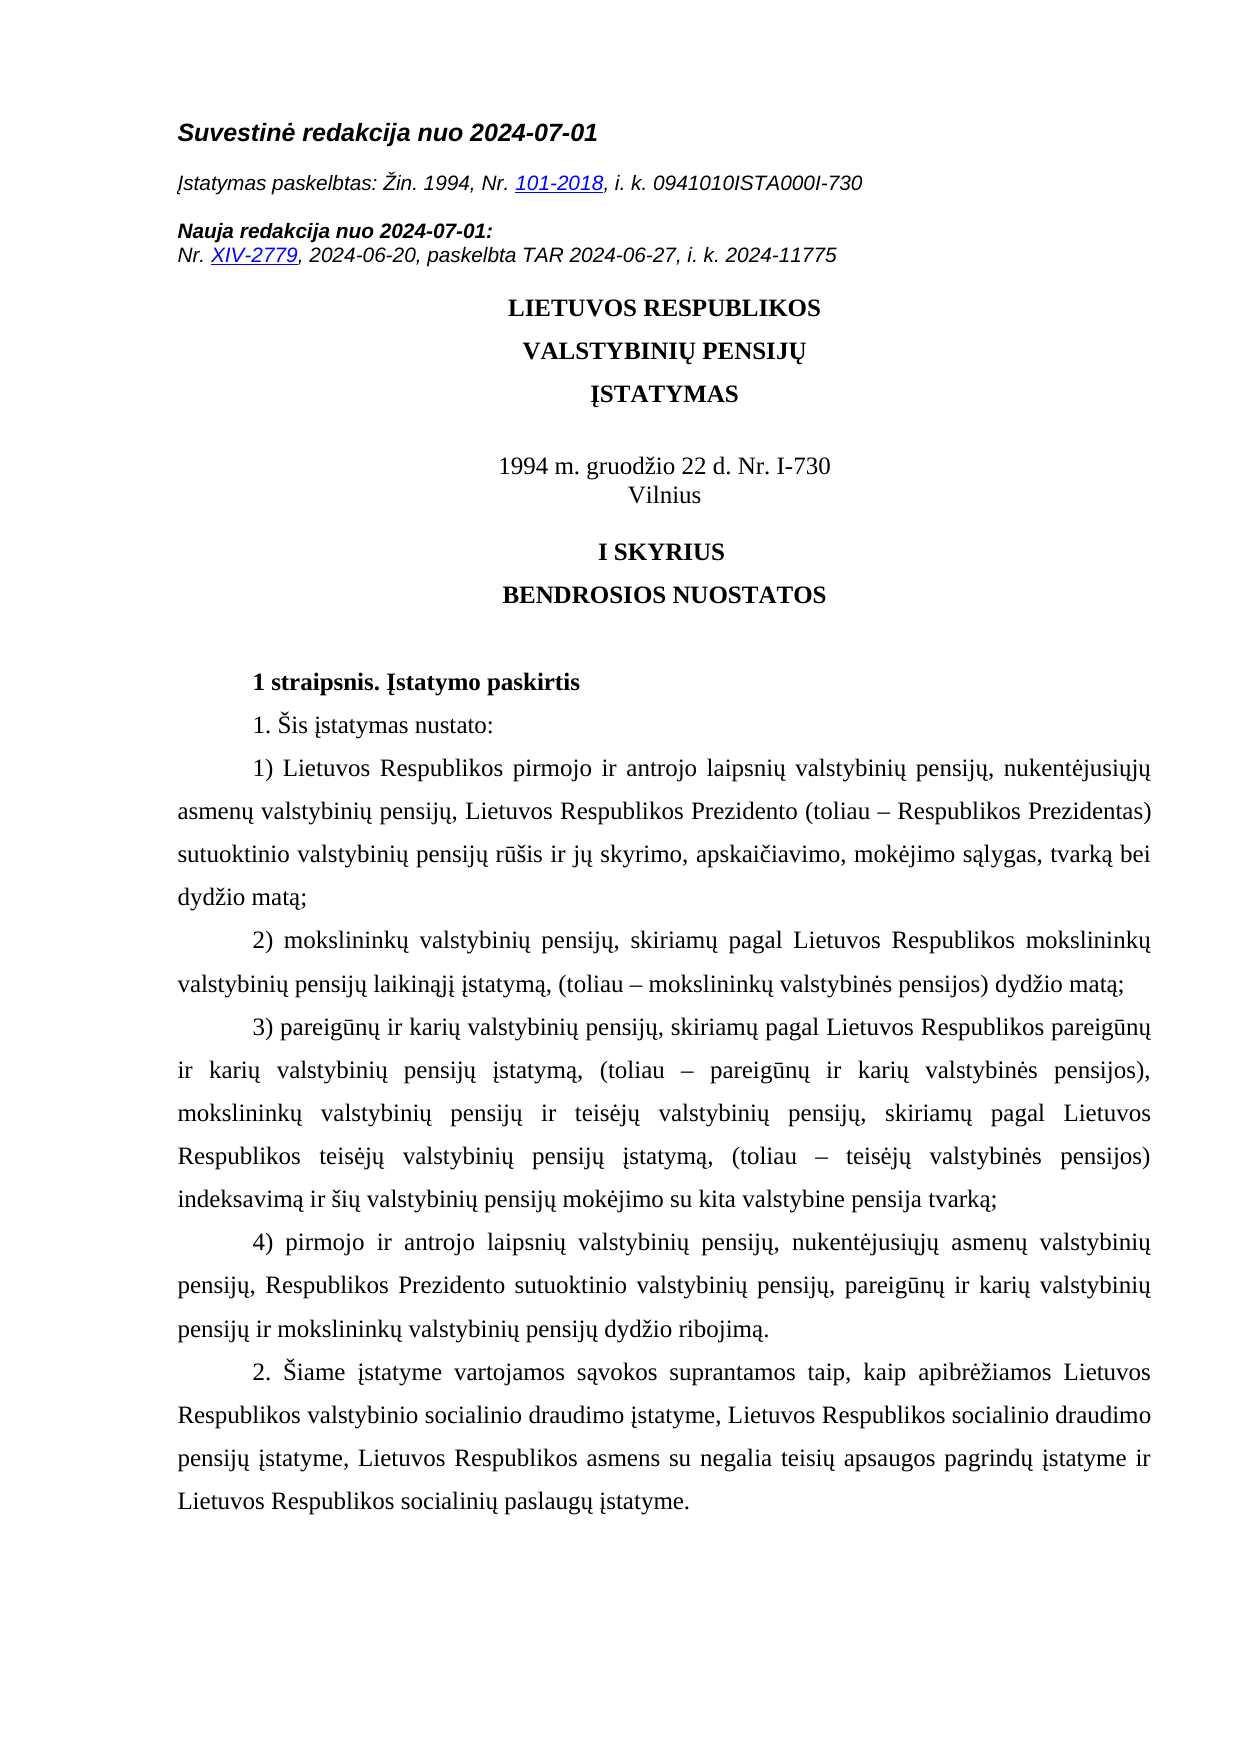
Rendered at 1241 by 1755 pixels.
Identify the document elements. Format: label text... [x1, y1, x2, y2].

text 2. Šiame įstatyme vartojamos sąvokos suprantamos taip, kaip apibrėžiamos Lietuvos Respublikos valstybinio socialinio draudimo įstatyme, Lietuvos Respublikos socialinio draudimo pensijų įstatyme, Lietuvos Respublikos asmens su negalia teisių apsaugos pagrindų įstatyme ir Lietuvos Respublikos socialinių paslaugų įstatyme. [177, 1357, 1152, 1515]
text Nr. XIV-2779, 2024-06-20, paskelbta TAR 2024-06-27, i. k. 2024-11775 [177, 243, 1152, 267]
text 1 straipsnis. Įstatymo paskirtis [177, 667, 1152, 696]
text I SKYRIUS [177, 537, 1152, 566]
text 4) pirmojo ir antrojo laipsnių valstybinių pensijų, nukentėjusiųjų asmenų valstybinių pensijų, Respublikos Prezidento sutuoktinio valstybinių pensijų, pareigūnų ir karių valstybinių pensijų ir mokslininkų valstybinių pensijų dydžio ribojimą. [177, 1227, 1152, 1342]
text 1) Lietuvos Respublikos pirmojo ir antrojo laipsnių valstybinių pensijų, nukentėjusiųjų asmenų valstybinių pensijų, Lietuvos Respublikos Prezidento (toliau – Respublikos Prezidentas) sutuoktinio valstybinių pensijų rūšis ir jų skyrimo, apskaičiavimo, mokėjimo sąlygas, tvarką bei dydžio matą; [177, 753, 1152, 911]
text Nauja redakcija nuo 2024-07-01: [177, 219, 1152, 243]
text LIETUVOS RESPUBLIKOS [177, 293, 1152, 322]
text Įstatymas paskelbtas: Žin. 1994, Nr. 101-2018, i. k. 0941010ISTA000I-730 [177, 171, 1152, 195]
text 3) pareigūnų ir karių valstybinių pensijų, skiriamų pagal Lietuvos Respublikos pareigūnų ir karių valstybinių pensijų įstatymą, (toliau – pareigūnų ir karių valstybinės pensijos), mokslininkų valstybinių pensijų ir teisėjų valstybinių pensijų, skiriamų pagal Lietuvos Respublikos teisėjų valstybinių pensijų įstatymą, (toliau – teisėjų valstybinės pensijos) indeksavimą ir šių valstybinių pensijų mokėjimo su kita valstybine pensija tvarką; [177, 1012, 1152, 1213]
text 1. Šis įstatymas nustato: [177, 710, 1152, 739]
text 2) mokslininkų valstybinių pensijų, skiriamų pagal Lietuvos Respublikos mokslininkų valstybinių pensijų laikinąjį įstatymą, (toliau – mokslininkų valstybinės pensijos) dydžio matą; [177, 926, 1152, 997]
text ĮSTATYMAS [177, 379, 1152, 408]
text 1994 m. gruodžio 22 d. Nr. I-730 [177, 451, 1152, 480]
text Suvestinė redakcija nuo 2024-07-01 [177, 118, 1152, 147]
text VALSTYBINIŲ PENSIJŲ [177, 336, 1152, 365]
text BENDROSIOS NUOSTATOS [177, 581, 1152, 609]
text Vilnius [177, 480, 1152, 509]
